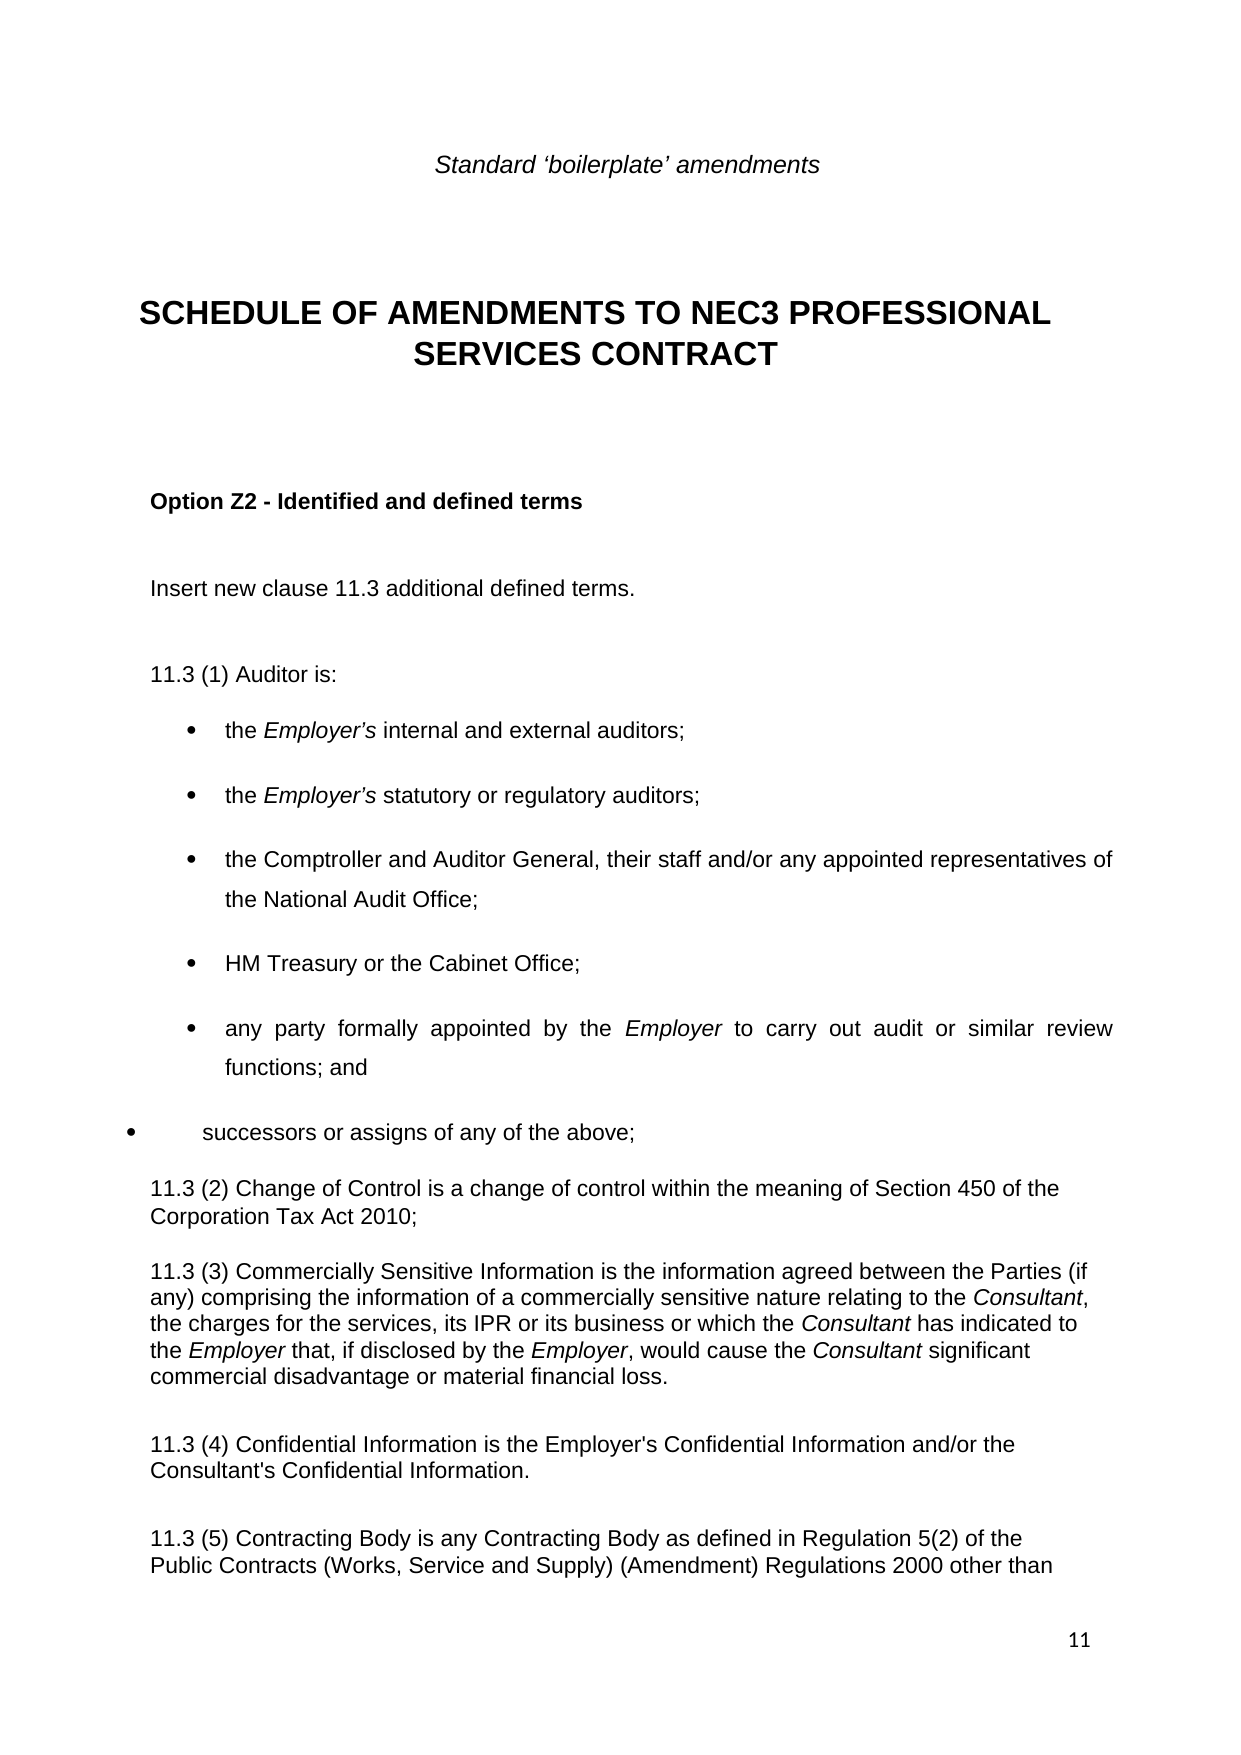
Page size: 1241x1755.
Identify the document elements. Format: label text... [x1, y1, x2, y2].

text 11.3 (1) Auditor is: [150, 661, 1073, 688]
list HM Treasury or the Cabinet Office; [187, 950, 1113, 977]
text Insert new clause 11.3 additional defined terms. [150, 575, 1113, 601]
text SCHEDULE OF AMENDMENTS TO NEC3 PROFESSIONAL SERVICES CONTRACT [127, 293, 1064, 373]
list the Employer’s internal and external auditors; [187, 717, 1113, 744]
list the Comptroller and Auditor General, their staff and/or any appointed representatives of the National Audit Office; [187, 846, 1113, 912]
list any party formally appointed by the Employer to carry out audit or similar review functions; and [187, 1015, 1113, 1081]
list successors or assigns of any of the above; [127, 1119, 1073, 1145]
subtitle Option Z2 - Identified and defined terms [150, 488, 1113, 514]
text 11.3 (5) Contracting Body is any Contracting Body as defined in Regulation 5(2) of the Public Contracts (Works, Service and Supply) (Amendment) Regulations 2000 other than [150, 1525, 1055, 1578]
text 11.3 (3) Commercially Sensitive Information is the information agreed between the Parties (if any) comprising the information of a commercially sensitive nature relating to the Consultant, the charges for the services, its IPR or its business or which the Consultant has indicated to the Employer that, if disclosed by the Employer, would cause the Consultant significant commercial disadvantage or material financial loss. [150, 1258, 1091, 1389]
text 11.3 (2) Change of Control is a change of control within the meaning of Section 450 of the Corporation Tax Act 2010; [150, 1175, 1073, 1229]
list the Employer’s statutory or regulatory auditors; [187, 782, 1113, 808]
text 11.3 (4) Confidential Information is the Employer's Confidential Information and/or the Consultant's Confidential Information. [150, 1431, 1018, 1484]
